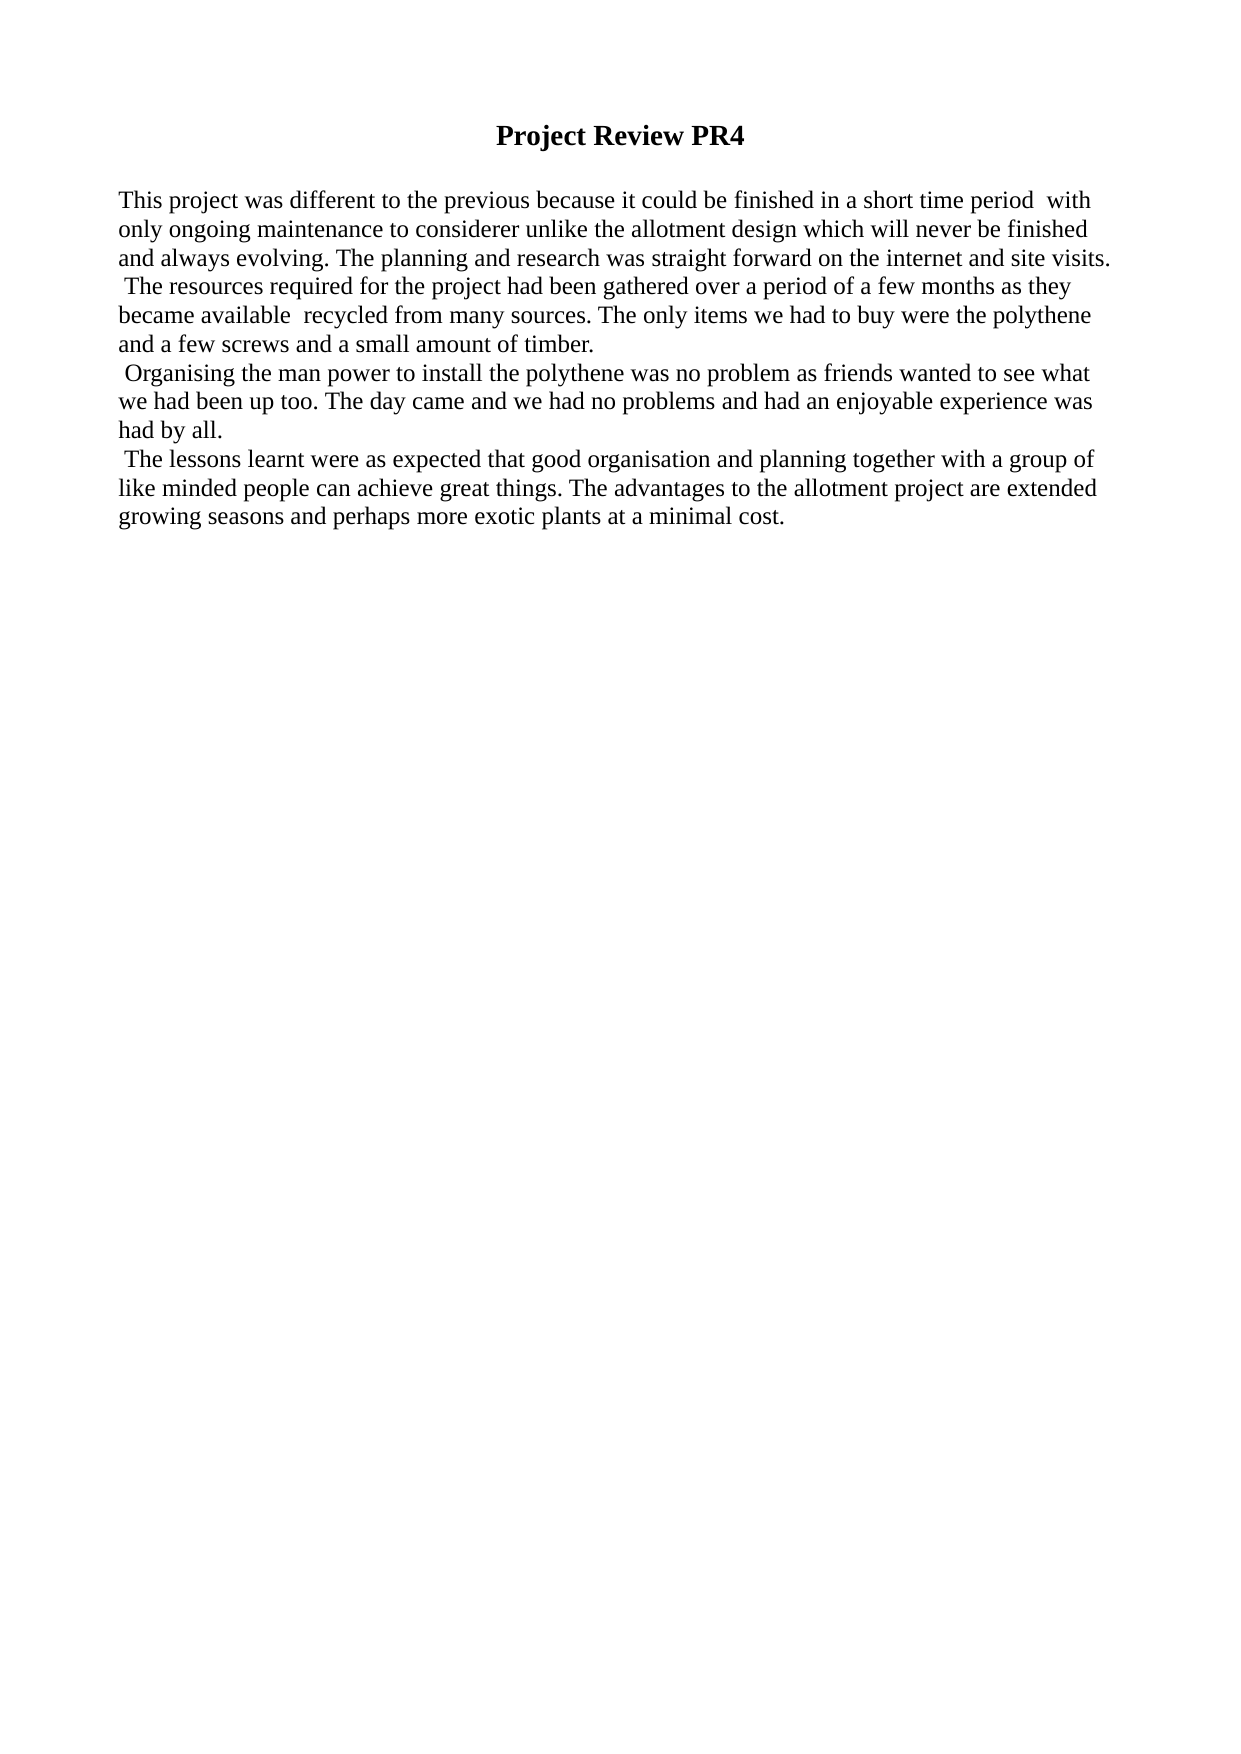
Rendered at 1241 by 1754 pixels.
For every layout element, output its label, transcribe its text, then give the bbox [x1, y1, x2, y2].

text The resources required for the project had been gathered over a period of a few months as they became available recycled from many sources. The only items we had to buy were the polythene and a few screws and a small amount of timber. [118, 271, 1122, 358]
text Organising the man power to install the polythene was no problem as friends wanted to see what we had been up too. The day came and we had no problems and had an enjoyable experience was had by all. [118, 358, 1122, 444]
text Project Review PR4 [118, 118, 1122, 152]
text This project was different to the previous because it could be finished in a short time period with only ongoing maintenance to considerer unlike the allotment design which will never be finished and always evolving. The planning and research was straight forward on the internet and site visits. [118, 185, 1122, 271]
text The lessons learnt were as expected that good organisation and planning together with a group of like minded people can achieve great things. The advantages to the allotment project are extended growing seasons and perhaps more exotic plants at a minimal cost. [118, 444, 1122, 530]
